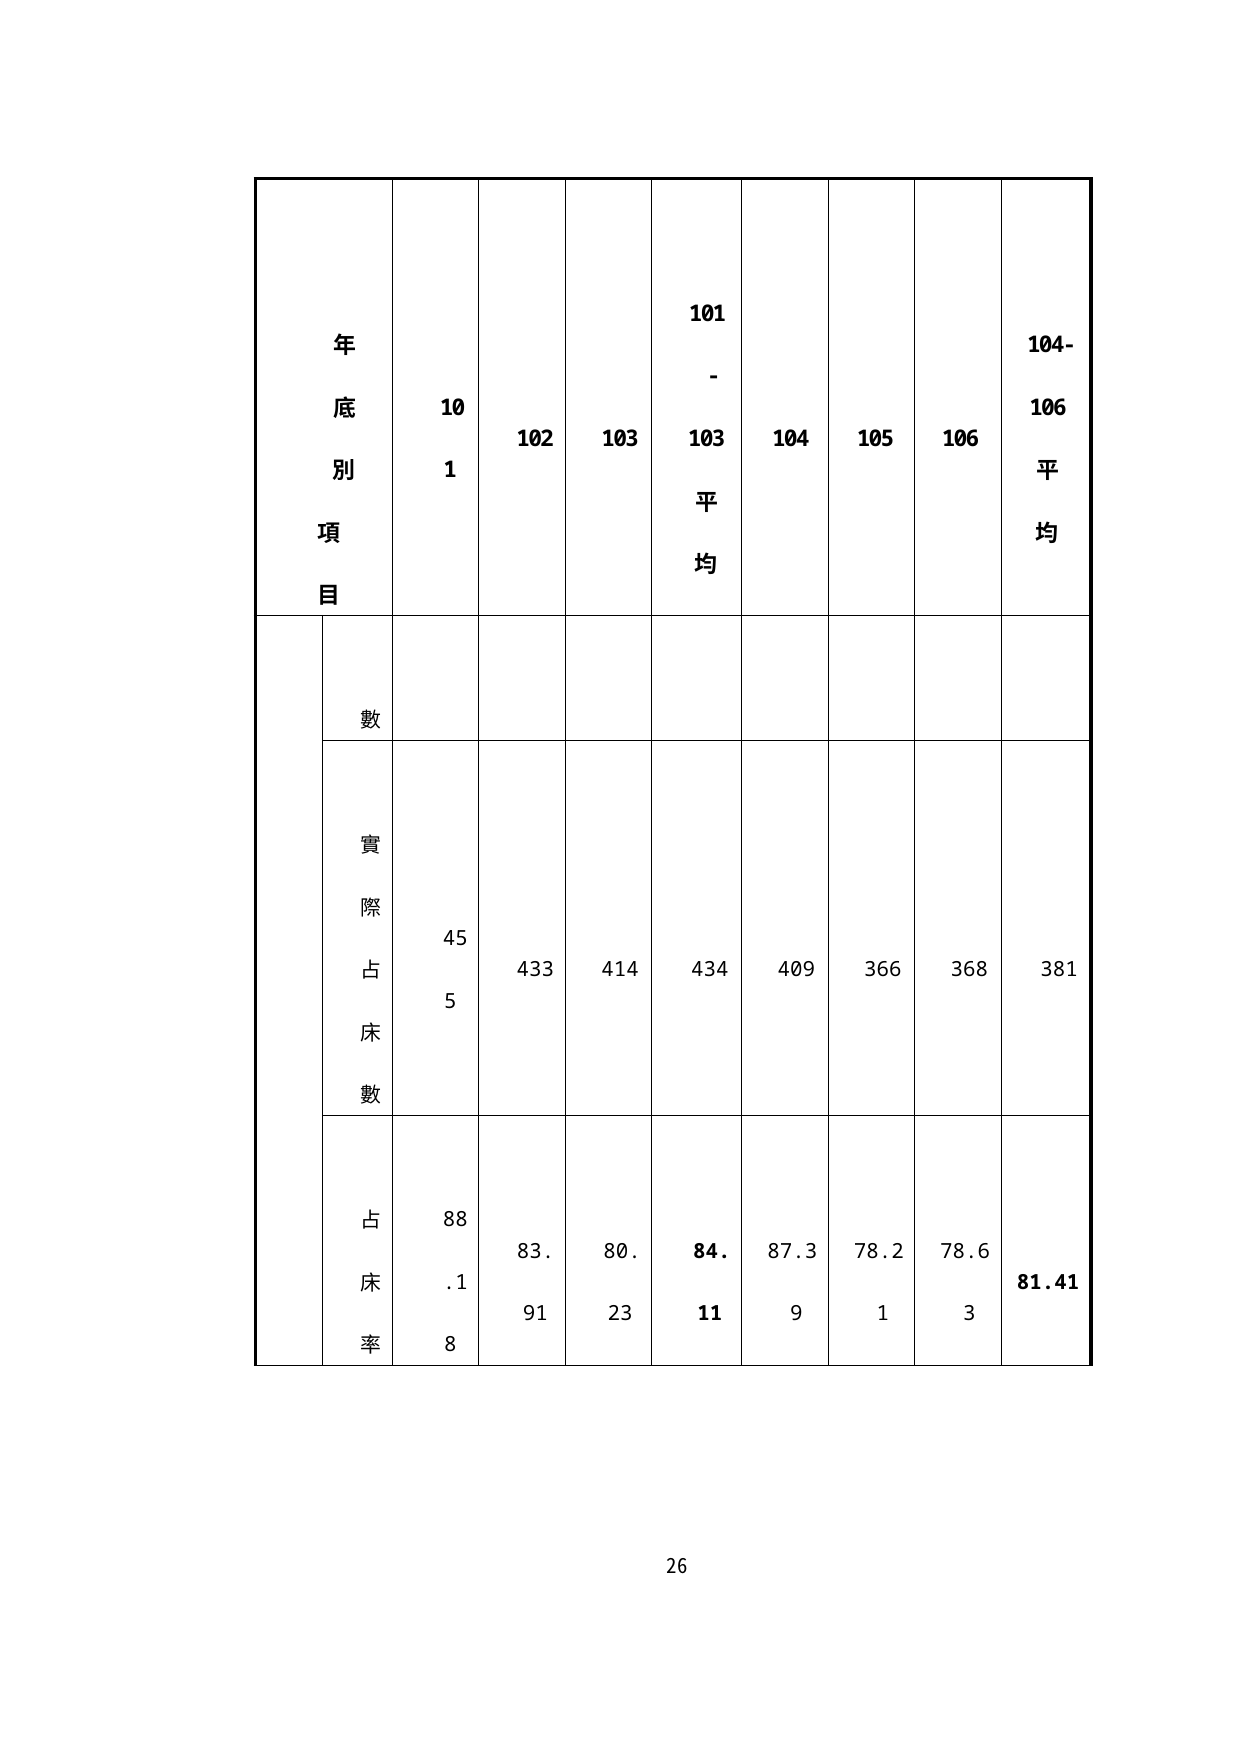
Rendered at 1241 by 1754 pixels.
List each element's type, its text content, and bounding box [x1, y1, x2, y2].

table_cell 433 [479, 741, 565, 1115]
table_cell [829, 616, 914, 740]
table_header 105 [829, 180, 914, 615]
table_cell 368 [915, 741, 1001, 1115]
table_cell 開設床位數 [323, 616, 392, 740]
table_cell 80.23 [566, 1116, 651, 1365]
table_cell 88.18 [393, 1116, 478, 1365]
table_cell 實際占床數 [323, 741, 392, 1115]
table_cell [652, 616, 741, 740]
table_cell [742, 616, 828, 740]
table_cell 434 [652, 741, 741, 1115]
table_header 年底別 項目 [257, 180, 392, 615]
table_cell 78.63 [915, 1116, 1001, 1365]
table_header 104 [742, 180, 828, 615]
table_header 101 [393, 180, 478, 615]
table_cell 屏東 榮家 [257, 616, 322, 1365]
table_cell 81.41 [1002, 1116, 1089, 1365]
table_cell 83.91 [479, 1116, 565, 1365]
table_cell 87.39 [742, 1116, 828, 1365]
table_header 102 [479, 180, 565, 615]
table_cell 414 [566, 741, 651, 1115]
table_header 103 [566, 180, 651, 615]
table_cell [479, 616, 565, 740]
table_header 106 [915, 180, 1001, 615]
table_cell 409 [742, 741, 828, 1115]
table_cell 366 [829, 741, 914, 1115]
table_cell 78.21 [829, 1116, 914, 1365]
table_cell 占床率 [323, 1116, 392, 1365]
table_cell [393, 616, 478, 740]
table_cell 381 [1002, 741, 1089, 1115]
table_header 104-106平均 [1002, 180, 1089, 615]
table_cell [566, 616, 651, 740]
table_cell 455 [393, 741, 478, 1115]
table_cell 84.11 [652, 1116, 741, 1365]
table_cell [1002, 616, 1089, 740]
table_header 101-103平均 [652, 180, 741, 615]
table_cell [915, 616, 1001, 740]
